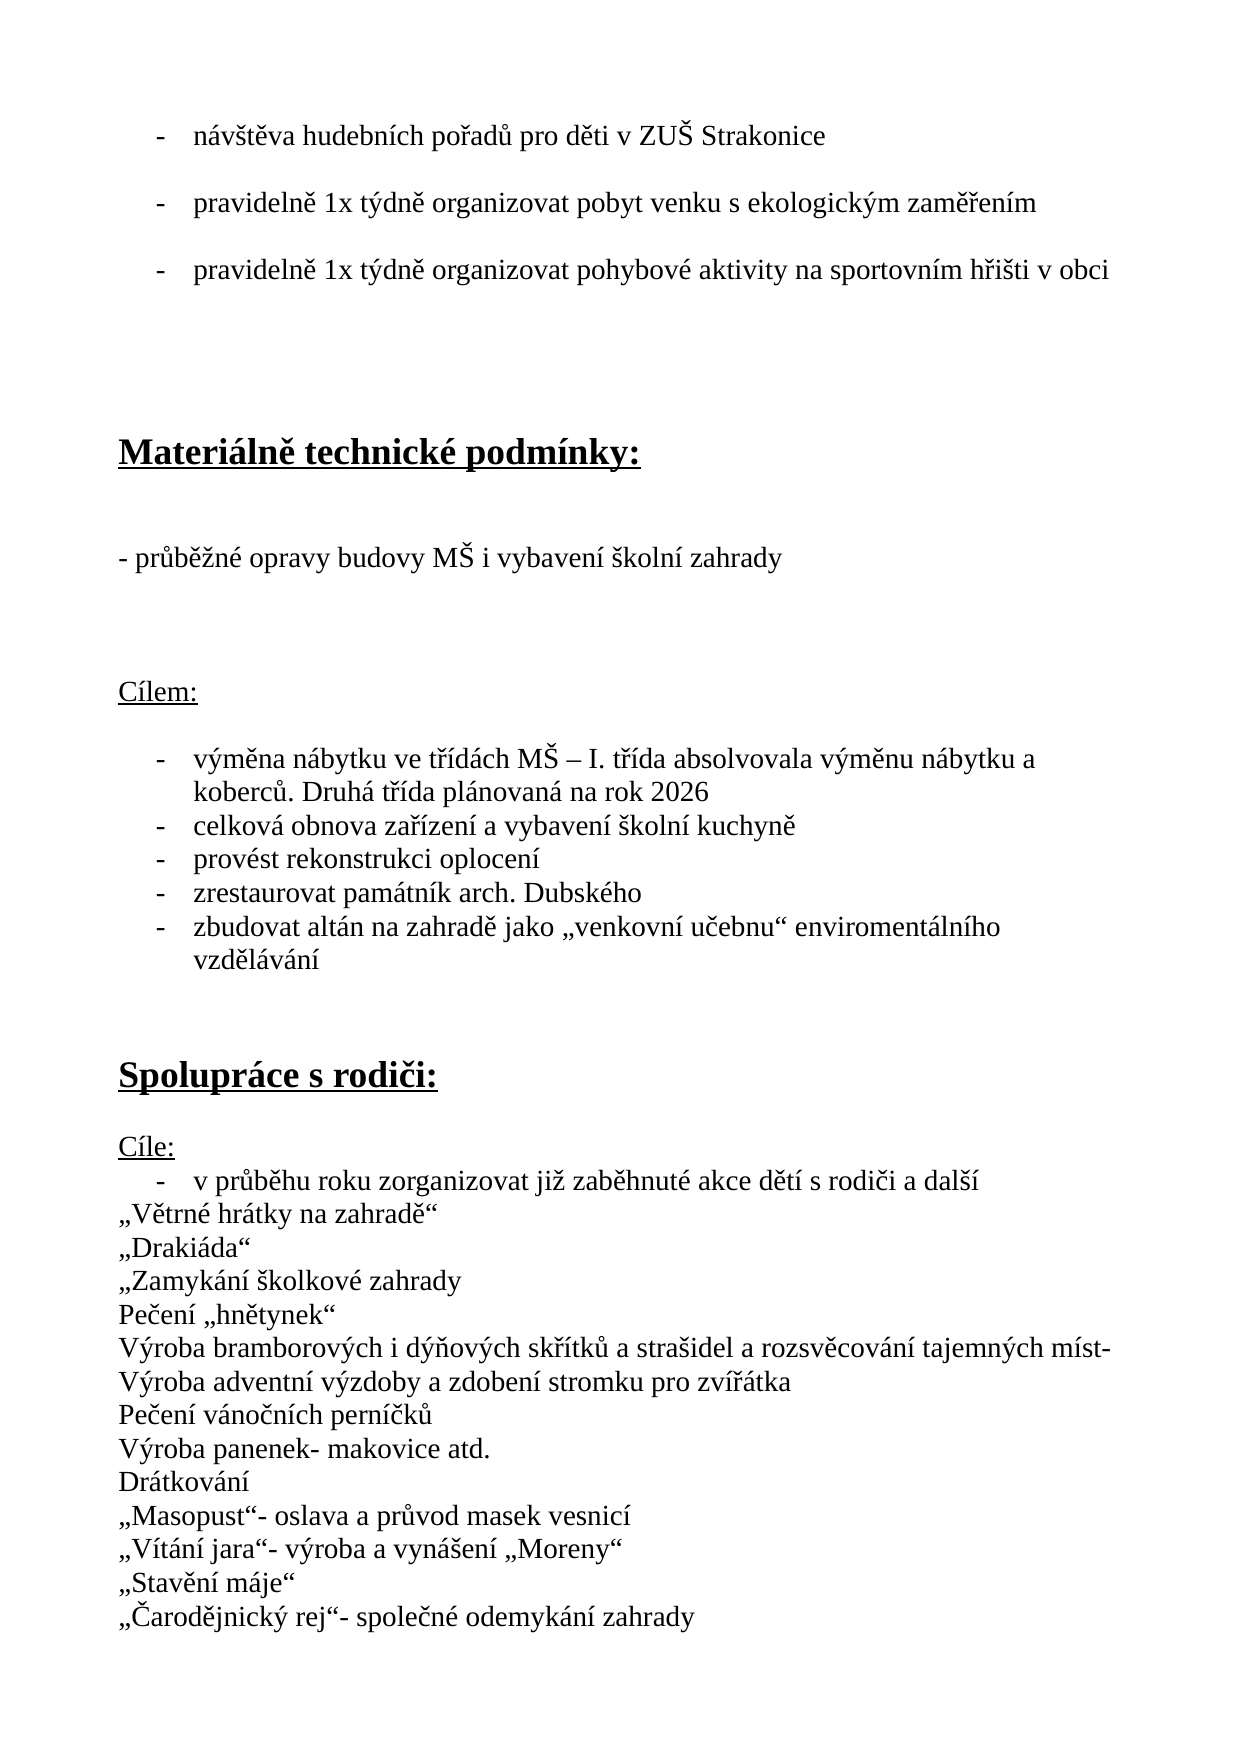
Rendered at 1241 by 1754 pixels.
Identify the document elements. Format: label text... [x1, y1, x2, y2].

list pravidelně 1x týdně organizovat pobyt venku s ekologickým zaměřením [156, 185, 1122, 219]
list zrestaurovat památník arch. Dubského [156, 875, 1122, 909]
list výměna nábytku ve třídách MŠ – I. třída absolvovala výměnu nábytku a koberců. Druhá třída plánovaná na rok 2026 [156, 741, 1122, 808]
text „Stavění máje“ [118, 1565, 1122, 1599]
text Výroba panenek- makovice atd. [118, 1431, 1122, 1464]
text Výroba bramborových i dýňových skřítků a strašidel a rozsvěcování tajemných míst- [118, 1330, 1122, 1364]
text „Drakiáda“ [118, 1230, 1122, 1263]
text Drátkování [118, 1464, 1122, 1498]
list celková obnova zařízení a vybavení školní kuchyně [156, 808, 1122, 842]
text Spolupráce s rodiči: [118, 1052, 1122, 1096]
text - průběžné opravy budovy MŠ i vybavení školní zahrady [118, 540, 1122, 573]
text Cíle: [118, 1129, 1122, 1163]
text Cílem: [118, 674, 1122, 707]
text „Zamykání školkové zahrady [118, 1263, 1122, 1297]
text Pečení „hnětynek“ [118, 1297, 1122, 1330]
text Pečení vánočních perníčků [118, 1397, 1122, 1431]
list pravidelně 1x týdně organizovat pohybové aktivity na sportovním hřišti v obci [156, 252, 1122, 286]
list návštěva hudebních pořadů pro děti v ZUŠ Strakonice [156, 118, 1122, 152]
text Výroba adventní výzdoby a zdobení stromku pro zvířátka [118, 1364, 1122, 1397]
list provést rekonstrukci oplocení [156, 842, 1122, 875]
list zbudovat altán na zahradě jako „venkovní učebnu“ enviromentálního vzdělávání [156, 909, 1122, 976]
text „Větrné hrátky na zahradě“ [118, 1196, 1122, 1230]
text „Vítání jara“- výroba a vynášení „Moreny“ [118, 1532, 1122, 1565]
text „Masopust“- oslava a průvod masek vesnicí [118, 1498, 1122, 1532]
list v průběhu roku zorganizovat již zaběhnuté akce dětí s rodiči a další [156, 1163, 1122, 1196]
text „Čarodějnický rej“- společné odemykání zahrady [118, 1599, 1122, 1632]
text Materiálně technické podmínky: [118, 429, 1122, 473]
